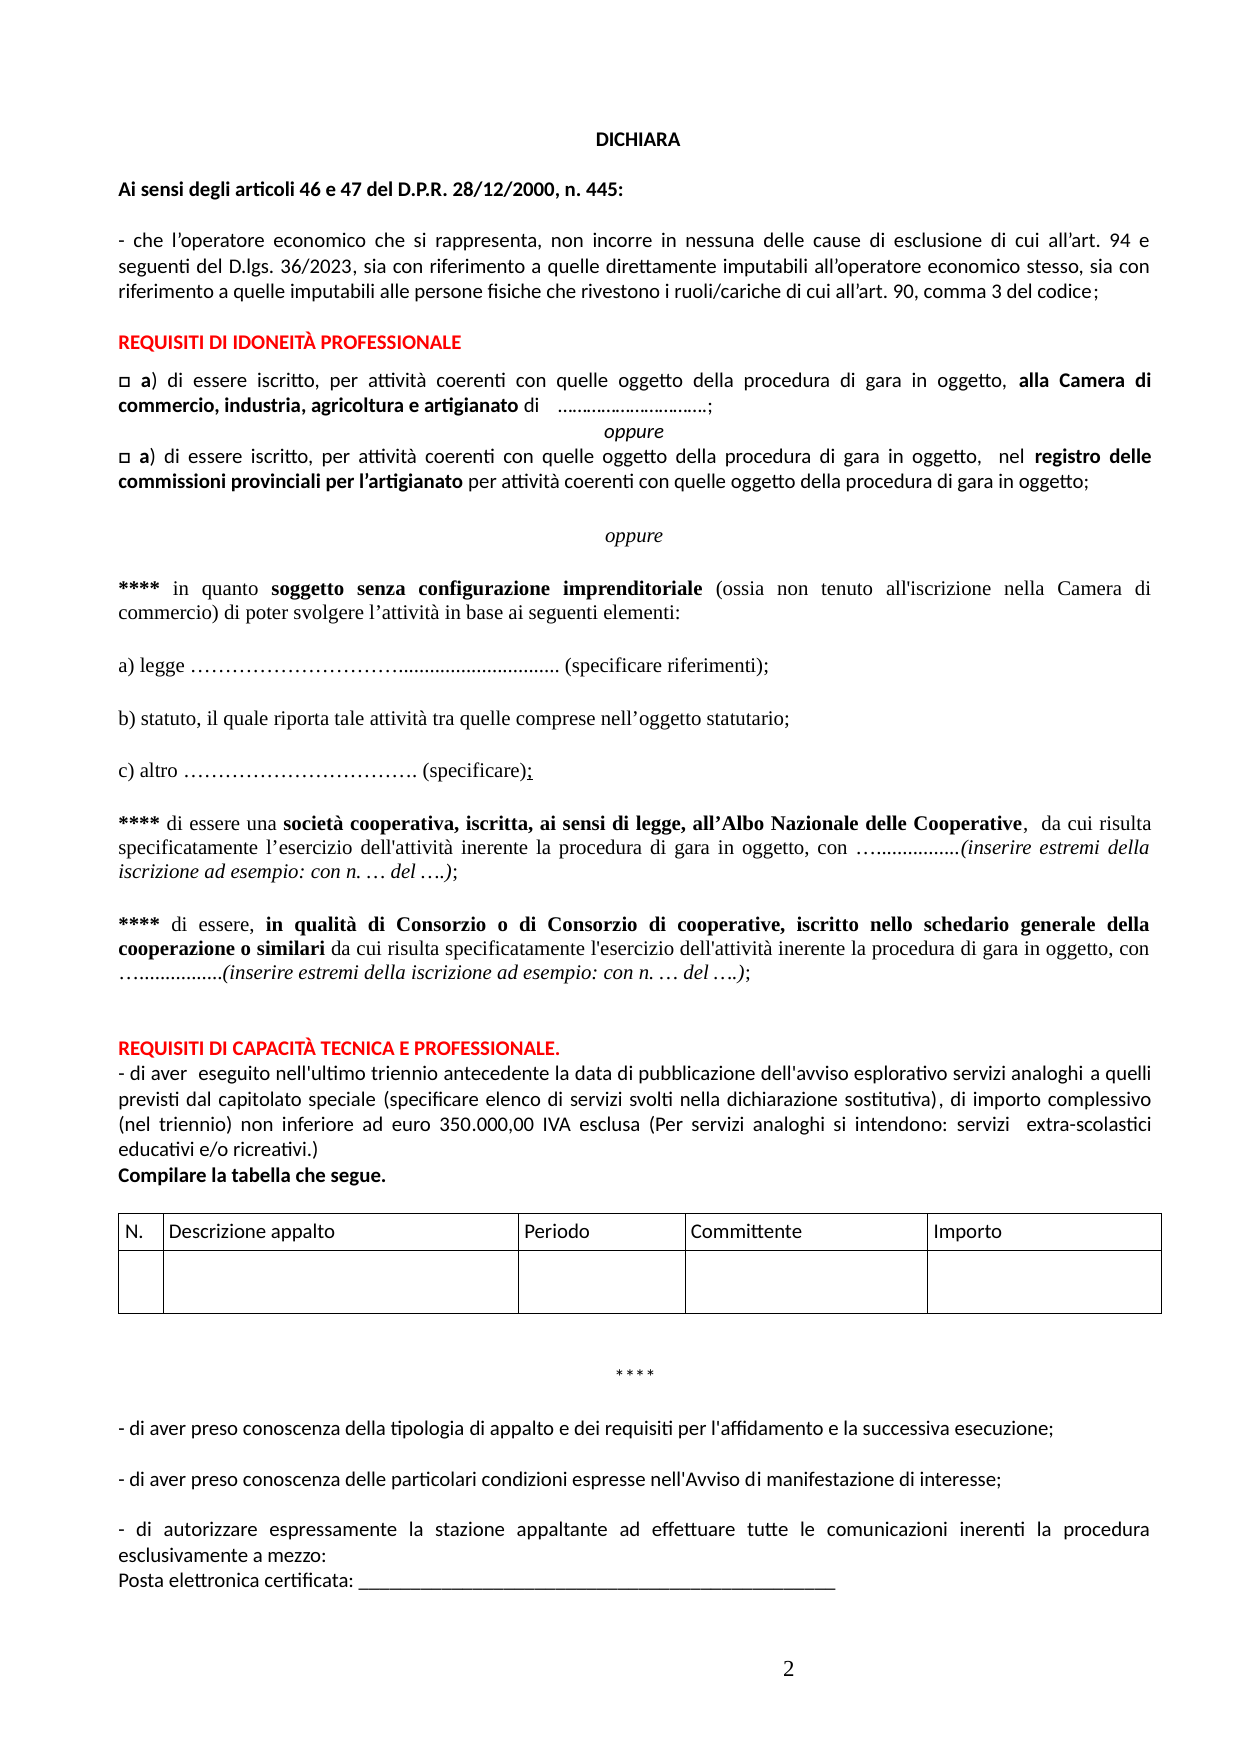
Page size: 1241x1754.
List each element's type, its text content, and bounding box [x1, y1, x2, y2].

text - di aver preso conoscenza della tipologia di appalto e dei requisiti per l'affidamento e la successiva esecuzione; [118, 1415, 1152, 1440]
text Posta elettronica certificata: ______________________________________________ [118, 1567, 1152, 1593]
text **** [118, 1364, 1152, 1389]
subtitle - di aver eseguito nell'ultimo triennio antecedente la data di pubblicazione dell'avviso esplorativo servizi analoghi a quelli previsti dal capitolato speciale (specificare elenco di servizi svolti nella dichiarazione sostitutiva), di importo complessivo (nel triennio) non inferiore ad euro 350.000,00 IVA esclusa (Per servizi analoghi si intendono: servizi extra-scolastici educativi e/o ricreativi.) [118, 1060, 1152, 1162]
text REQUISITI DI IDONEITÀ PROFESSIONALE [118, 329, 1152, 354]
text oppure [118, 418, 1152, 443]
table_cell [686, 1251, 927, 1313]
table_header Periodo [519, 1214, 685, 1250]
text **** di essere, in qualità di Consorzio o di Consorzio di cooperative, iscritto nello schedario generale della cooperazione o similari da cui risulta specificatamente l'esercizio dell'attività inerente la procedura di gara in oggetto, con …................(inserire estremi della iscrizione ad esempio: con n. … del ….); [118, 912, 1152, 984]
text - che l’operatore economico che si rappresenta, non incorre in nessuna delle cause di esclusione di cui all’art. 94 e seguenti del D.lgs. 36/2023, sia con riferimento a quelle direttamente imputabili all’operatore economico stesso, sia con riferimento a quelle imputabili alle persone fisiche che rivestono i ruoli/cariche di cui all’art. 90, comma 3 del codice; [118, 227, 1152, 304]
table_cell [119, 1251, 163, 1313]
table_header N. [119, 1214, 163, 1250]
text b) statuto, il quale riporta tale attività tra quelle comprese nell’oggetto statutario; [118, 705, 1152, 729]
text **** in quanto soggetto senza configurazione imprenditoriale (ossia non tenuto all'iscrizione nella Camera di commercio) di poter svolgere l’attività in base ai seguenti elementi: [118, 576, 1152, 624]
text □ a) di essere iscritto, per attività coerenti con quelle oggetto della procedura di gara in oggetto, nel registro delle commissioni provinciali per l’artigianato per attività coerenti con quelle oggetto della procedura di gara in oggetto; [118, 443, 1152, 494]
table_cell [519, 1251, 685, 1313]
table_header Importo [928, 1214, 1161, 1250]
text **** di essere una società cooperativa, iscritta, ai sensi di legge, all’Albo Nazionale delle Cooperative, da cui risulta specificatamente l’esercizio dell'attività inerente la procedura di gara in oggetto, con …................(inserire estremi della iscrizione ad esempio: con n. … del ….); [118, 811, 1152, 883]
text □ a) di essere iscritto, per attività coerenti con quelle oggetto della procedura di gara in oggetto, alla Camera di commercio, industria, agricoltura e artigianato di ………………………….; [118, 367, 1152, 418]
table_header Committente [686, 1214, 927, 1250]
text REQUISITI DI CAPACITÀ TECNICA E PROFESSIONALE. [118, 1035, 1152, 1060]
table_cell [164, 1251, 518, 1313]
text - di aver preso conoscenza delle particolari condizioni espresse nell'Avviso di manifestazione di interesse; [118, 1466, 1152, 1491]
text a) legge …………………………............................... (specificare riferimenti); [118, 653, 1152, 677]
text - di autorizzare espressamente la stazione appaltante ad effettuare tutte le comunicazioni inerenti la procedura esclusivamente a mezzo: [118, 1517, 1152, 1567]
subtitle DICHIARA [124, 126, 1152, 151]
table_header Descrizione appalto [164, 1214, 518, 1250]
text Ai sensi degli articoli 46 e 47 del D.P.R. 28/12/2000, n. 445: [118, 177, 1152, 202]
subtitle Compilare la tabella che segue. [118, 1162, 1152, 1187]
text c) altro ……………………………. (specificare); [118, 758, 1152, 782]
table_cell [928, 1251, 1161, 1313]
text oppure [118, 523, 1152, 547]
